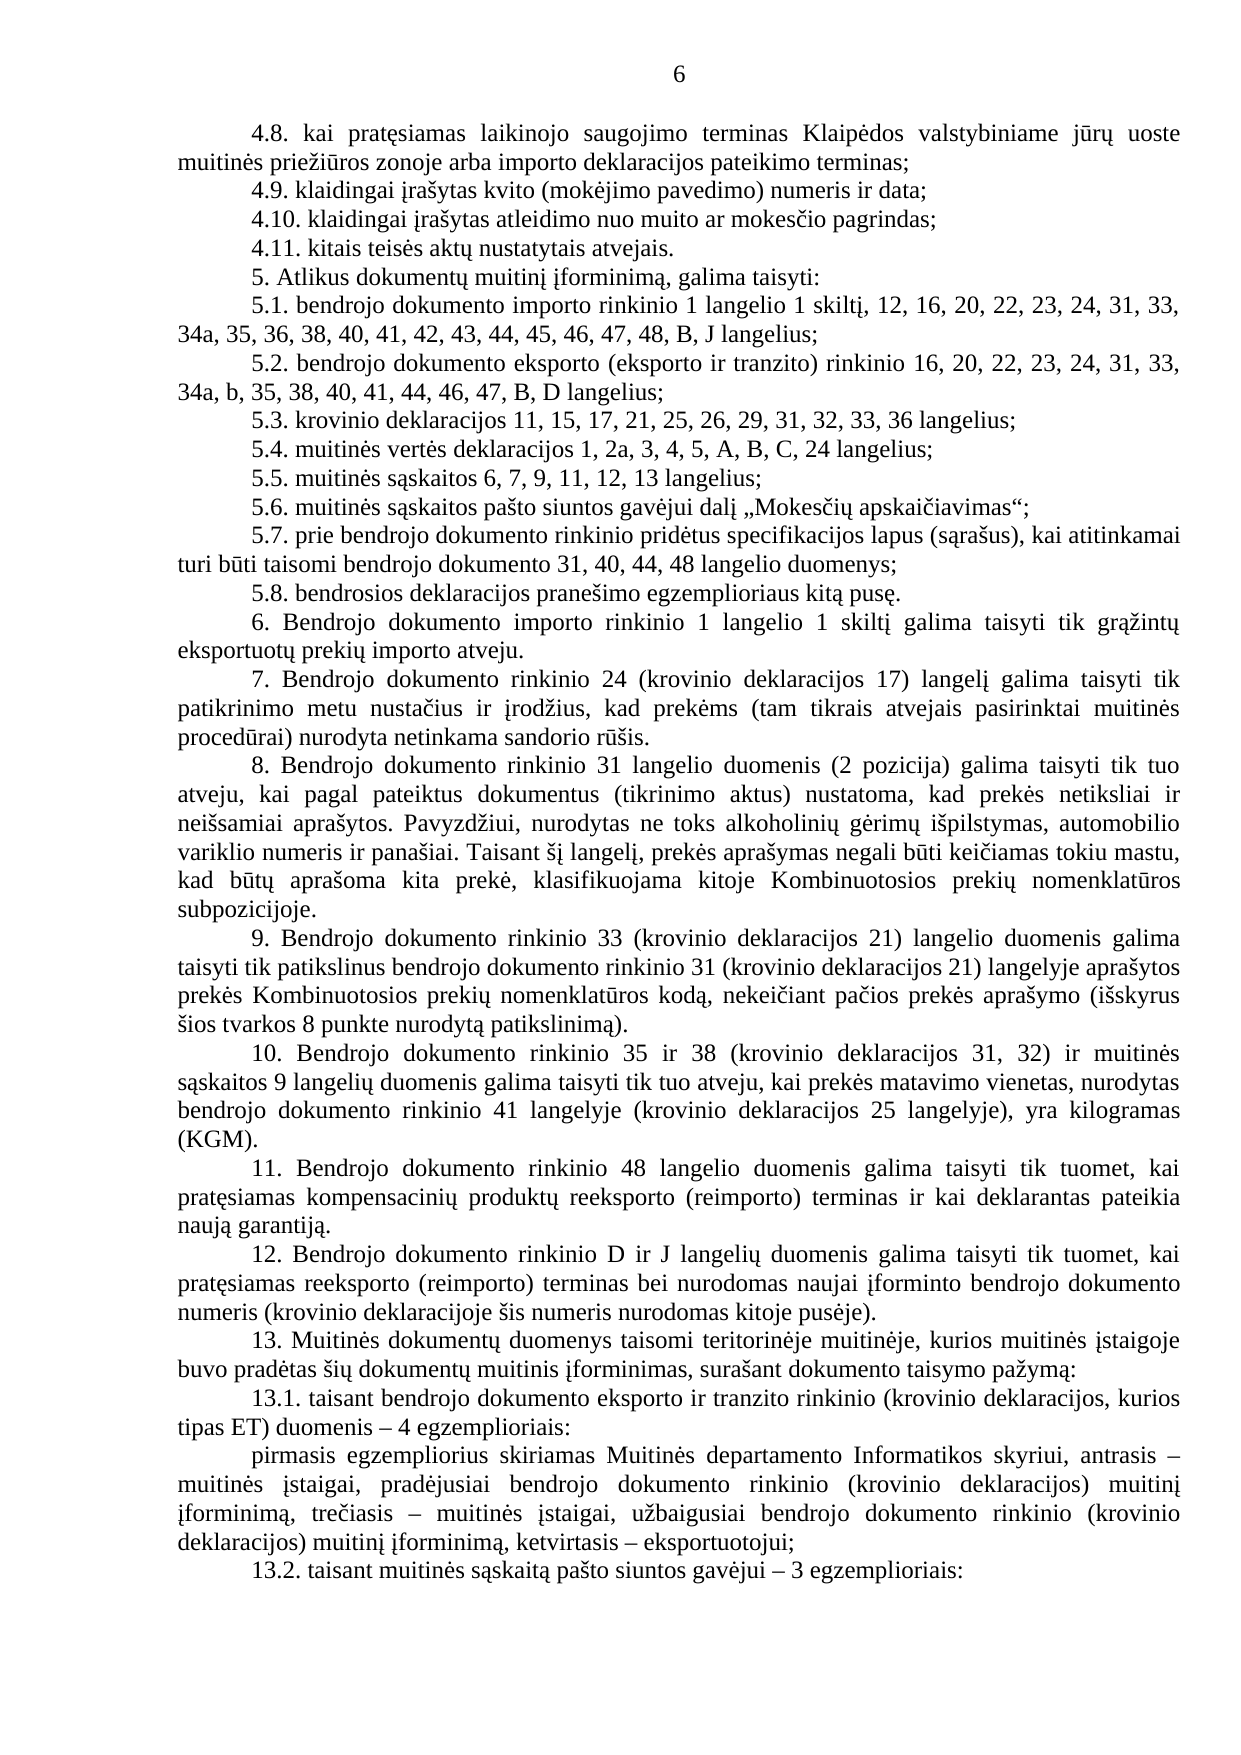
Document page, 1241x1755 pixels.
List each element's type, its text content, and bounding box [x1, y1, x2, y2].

text 13.2. taisant muitinės sąskaitą pašto siuntos gavėjui – 3 egzemplioriais: [177, 1556, 1181, 1584]
text 4.8. kai pratęsiamas laikinojo saugojimo terminas Klaipėdos valstybiniame jūrų uoste muitinės priežiūros zonoje arba importo deklaracijos pateikimo terminas; [177, 118, 1181, 176]
text 5.1. bendrojo dokumento importo rinkinio 1 langelio 1 skiltį, 12, 16, 20, 22, 23, 24, 31, 33, 34a, 35, 36, 38, 40, 41, 42, 43, 44, 45, 46, 47, 48, B, J langelius; [177, 291, 1181, 348]
text 5.8. bendrosios deklaracijos pranešimo egzemplioriaus kitą pusę. [177, 578, 1181, 607]
text 8. Bendrojo dokumento rinkinio 31 langelio duomenis (2 pozicija) galima taisyti tik tuo atveju, kai pagal pateiktus dokumentus (tikrinimo aktus) nustatoma, kad prekės netiksliai ir neišsamiai aprašytos. Pavyzdžiui, nurodytas ne toks alkoholinių gėrimų išpilstymas, automobilio variklio numeris ir panašiai. Taisant šį langelį, prekės aprašymas negali būti keičiamas tokiu mastu, kad būtų aprašoma kita prekė, klasifikuojama kitoje Kombinuotosios prekių nomenklatūros subpozicijoje. [177, 751, 1181, 923]
text 10. Bendrojo dokumento rinkinio 35 ir 38 (krovinio deklaracijos 31, 32) ir muitinės sąskaitos 9 langelių duomenis galima taisyti tik tuo atveju, kai prekės matavimo vienetas, nurodytas bendrojo dokumento rinkinio 41 langelyje (krovinio deklaracijos 25 langelyje), yra kilogramas (KGM). [177, 1038, 1181, 1153]
text 13.1. taisant bendrojo dokumento eksporto ir tranzito rinkinio (krovinio deklaracijos, kurios tipas ET) duomenis – 4 egzemplioriais: [177, 1383, 1181, 1441]
text 5.6. muitinės sąskaitos pašto siuntos gavėjui dalį „Mokesčių apskaičiavimas“; [177, 492, 1181, 521]
text 9. Bendrojo dokumento rinkinio 33 (krovinio deklaracijos 21) langelio duomenis galima taisyti tik patikslinus bendrojo dokumento rinkinio 31 (krovinio deklaracijos 21) langelyje aprašytos prekės Kombinuotosios prekių nomenklatūros kodą, nekeičiant pačios prekės aprašymo (išskyrus šios tvarkos 8 punkte nurodytą patikslinimą). [177, 923, 1181, 1038]
text 7. Bendrojo dokumento rinkinio 24 (krovinio deklaracijos 17) langelį galima taisyti tik patikrinimo metu nustačius ir įrodžius, kad prekėms (tam tikrais atvejais pasirinktai muitinės procedūrai) nurodyta netinkama sandorio rūšis. [177, 664, 1181, 751]
text 11. Bendrojo dokumento rinkinio 48 langelio duomenis galima taisyti tik tuomet, kai pratęsiamas kompensacinių produktų reeksporto (reimporto) terminas ir kai deklarantas pateikia naują garantiją. [177, 1153, 1181, 1239]
text 4.11. kitais teisės aktų nustatytais atvejais. [177, 233, 1181, 262]
text pirmasis egzempliorius skiriamas Muitinės departamento Informatikos skyriui, antrasis – muitinės įstaigai, pradėjusiai bendrojo dokumento rinkinio (krovinio deklaracijos) muitinį įforminimą, trečiasis – muitinės įstaigai, užbaigusiai bendrojo dokumento rinkinio (krovinio deklaracijos) muitinį įforminimą, ketvirtasis – eksportuotojui; [177, 1441, 1181, 1556]
text 5.3. krovinio deklaracijos 11, 15, 17, 21, 25, 26, 29, 31, 32, 33, 36 langelius; [177, 406, 1181, 434]
text 5.4. muitinės vertės deklaracijos 1, 2a, 3, 4, 5, A, B, C, 24 langelius; [177, 434, 1181, 463]
text 4.10. klaidingai įrašytas atleidimo nuo muito ar mokesčio pagrindas; [177, 204, 1181, 233]
text 5.7. prie bendrojo dokumento rinkinio pridėtus specifikacijos lapus (sąrašus), kai atitinkamai turi būti taisomi bendrojo dokumento 31, 40, 44, 48 langelio duomenys; [177, 521, 1181, 578]
text 4.9. klaidingai įrašytas kvito (mokėjimo pavedimo) numeris ir data; [177, 176, 1181, 204]
text 5.5. muitinės sąskaitos 6, 7, 9, 11, 12, 13 langelius; [177, 463, 1181, 492]
text 6. Bendrojo dokumento importo rinkinio 1 langelio 1 skiltį galima taisyti tik grąžintų eksportuotų prekių importo atveju. [177, 607, 1181, 664]
text 5. Atlikus dokumentų muitinį įforminimą, galima taisyti: [177, 262, 1181, 291]
text 5.2. bendrojo dokumento eksporto (eksporto ir tranzito) rinkinio 16, 20, 22, 23, 24, 31, 33, 34a, b, 35, 38, 40, 41, 44, 46, 47, B, D langelius; [177, 348, 1181, 406]
text 13. Muitinės dokumentų duomenys taisomi teritorinėje muitinėje, kurios muitinės įstaigoje buvo pradėtas šių dokumentų muitinis įforminimas, surašant dokumento taisymo pažymą: [177, 1326, 1181, 1383]
text 12. Bendrojo dokumento rinkinio D ir J langelių duomenis galima taisyti tik tuomet, kai pratęsiamas reeksporto (reimporto) terminas bei nurodomas naujai įforminto bendrojo dokumento numeris (krovinio deklaracijoje šis numeris nurodomas kitoje pusėje). [177, 1239, 1181, 1326]
